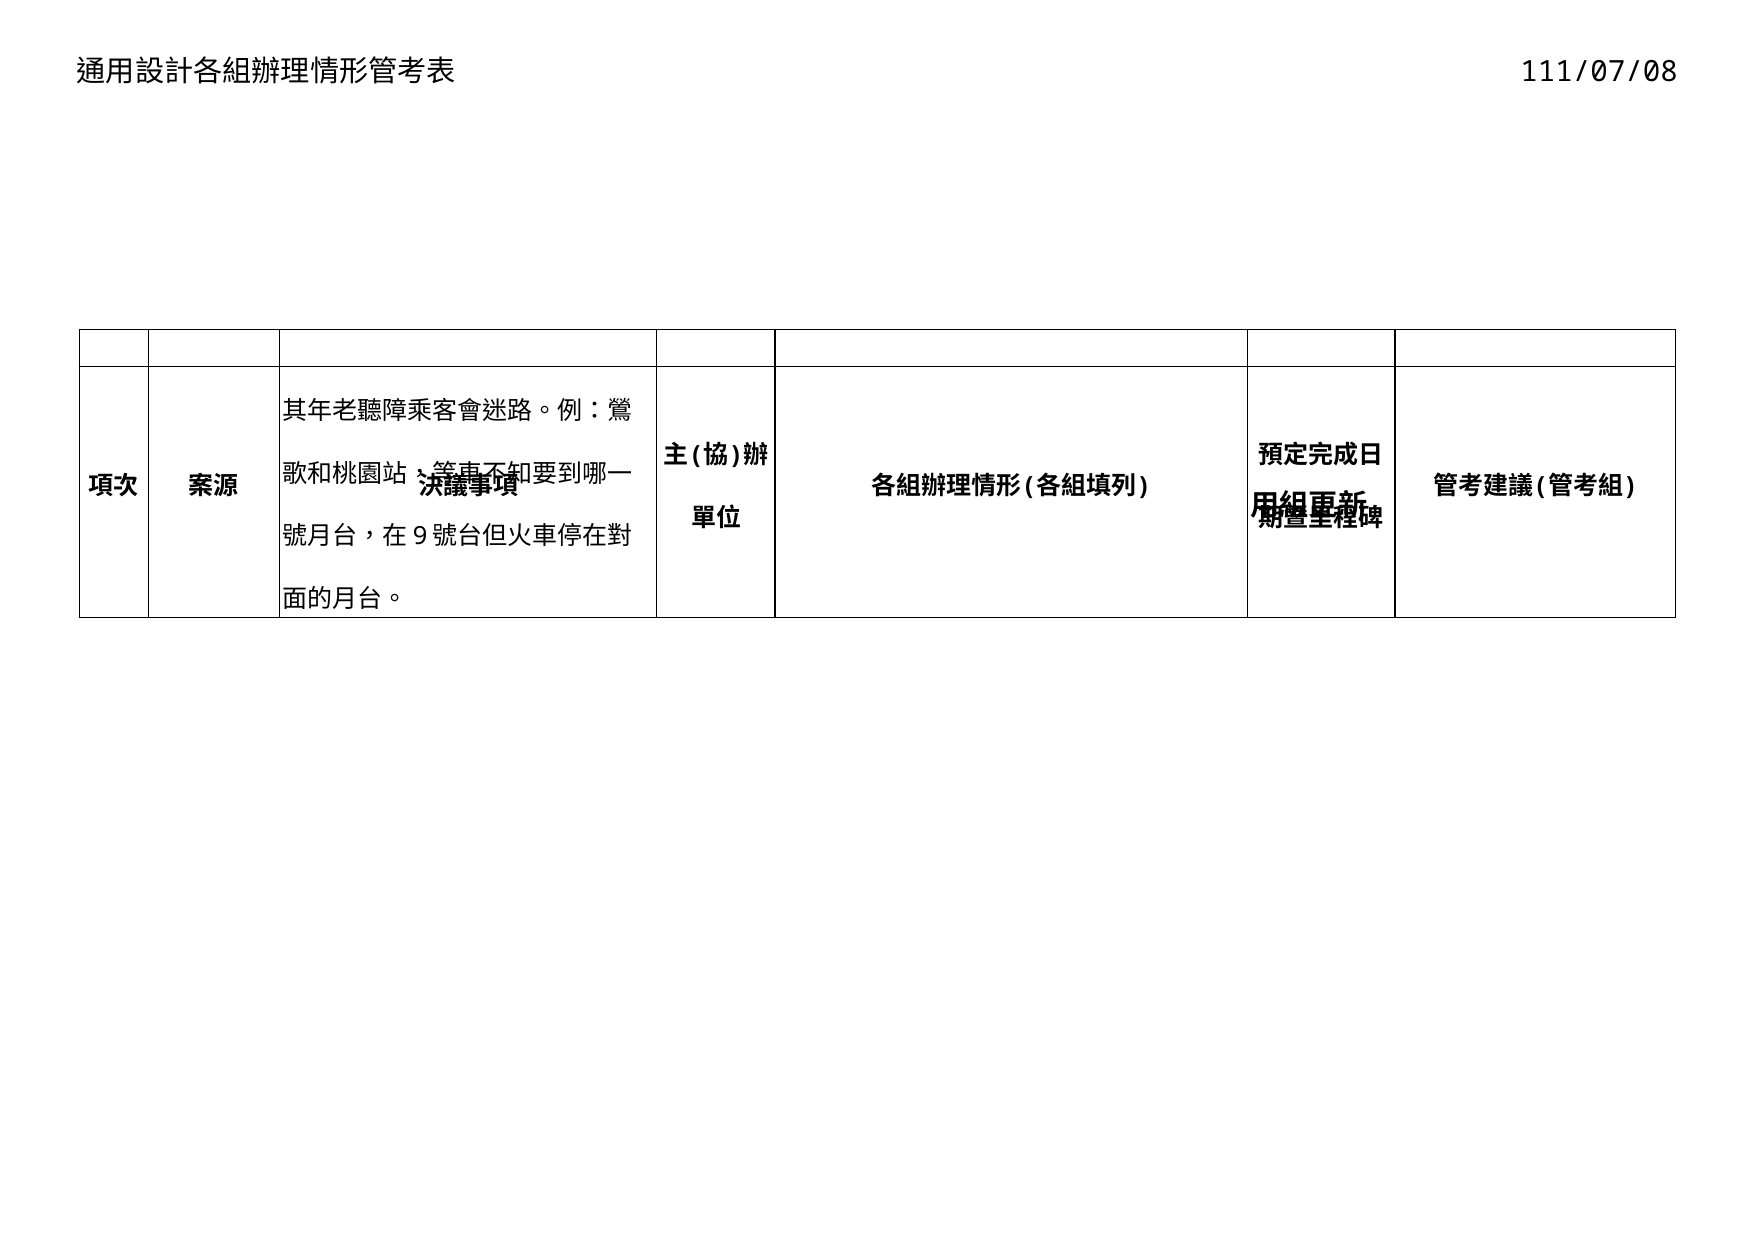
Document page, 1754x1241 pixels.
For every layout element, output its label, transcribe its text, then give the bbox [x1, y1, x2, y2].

table_header [657, 330, 774, 366]
table_cell 繼續列管 [1396, 367, 1675, 617]
table_cell 預計完成日期請使用組更新 [1248, 367, 1394, 617]
table_cell 111/7/8 會議決議 [149, 367, 279, 617]
table_header [149, 330, 279, 366]
table_cell 其年老聽障乘客會迷路。例：鶯歌和桃園站，等車不知要到哪一號月台，在9號台但火車停在對面的月台。 [280, 367, 656, 617]
table_header [1248, 330, 1394, 366]
table_header [776, 330, 1247, 366]
table_cell 請使用組請實際勘查使用情況後於下次會議說明 [776, 367, 1247, 617]
table_header [1396, 330, 1675, 366]
table_cell 17 [80, 367, 148, 617]
table_cell 使用組 [657, 367, 774, 617]
table_header [80, 330, 148, 366]
table_header [280, 330, 656, 366]
